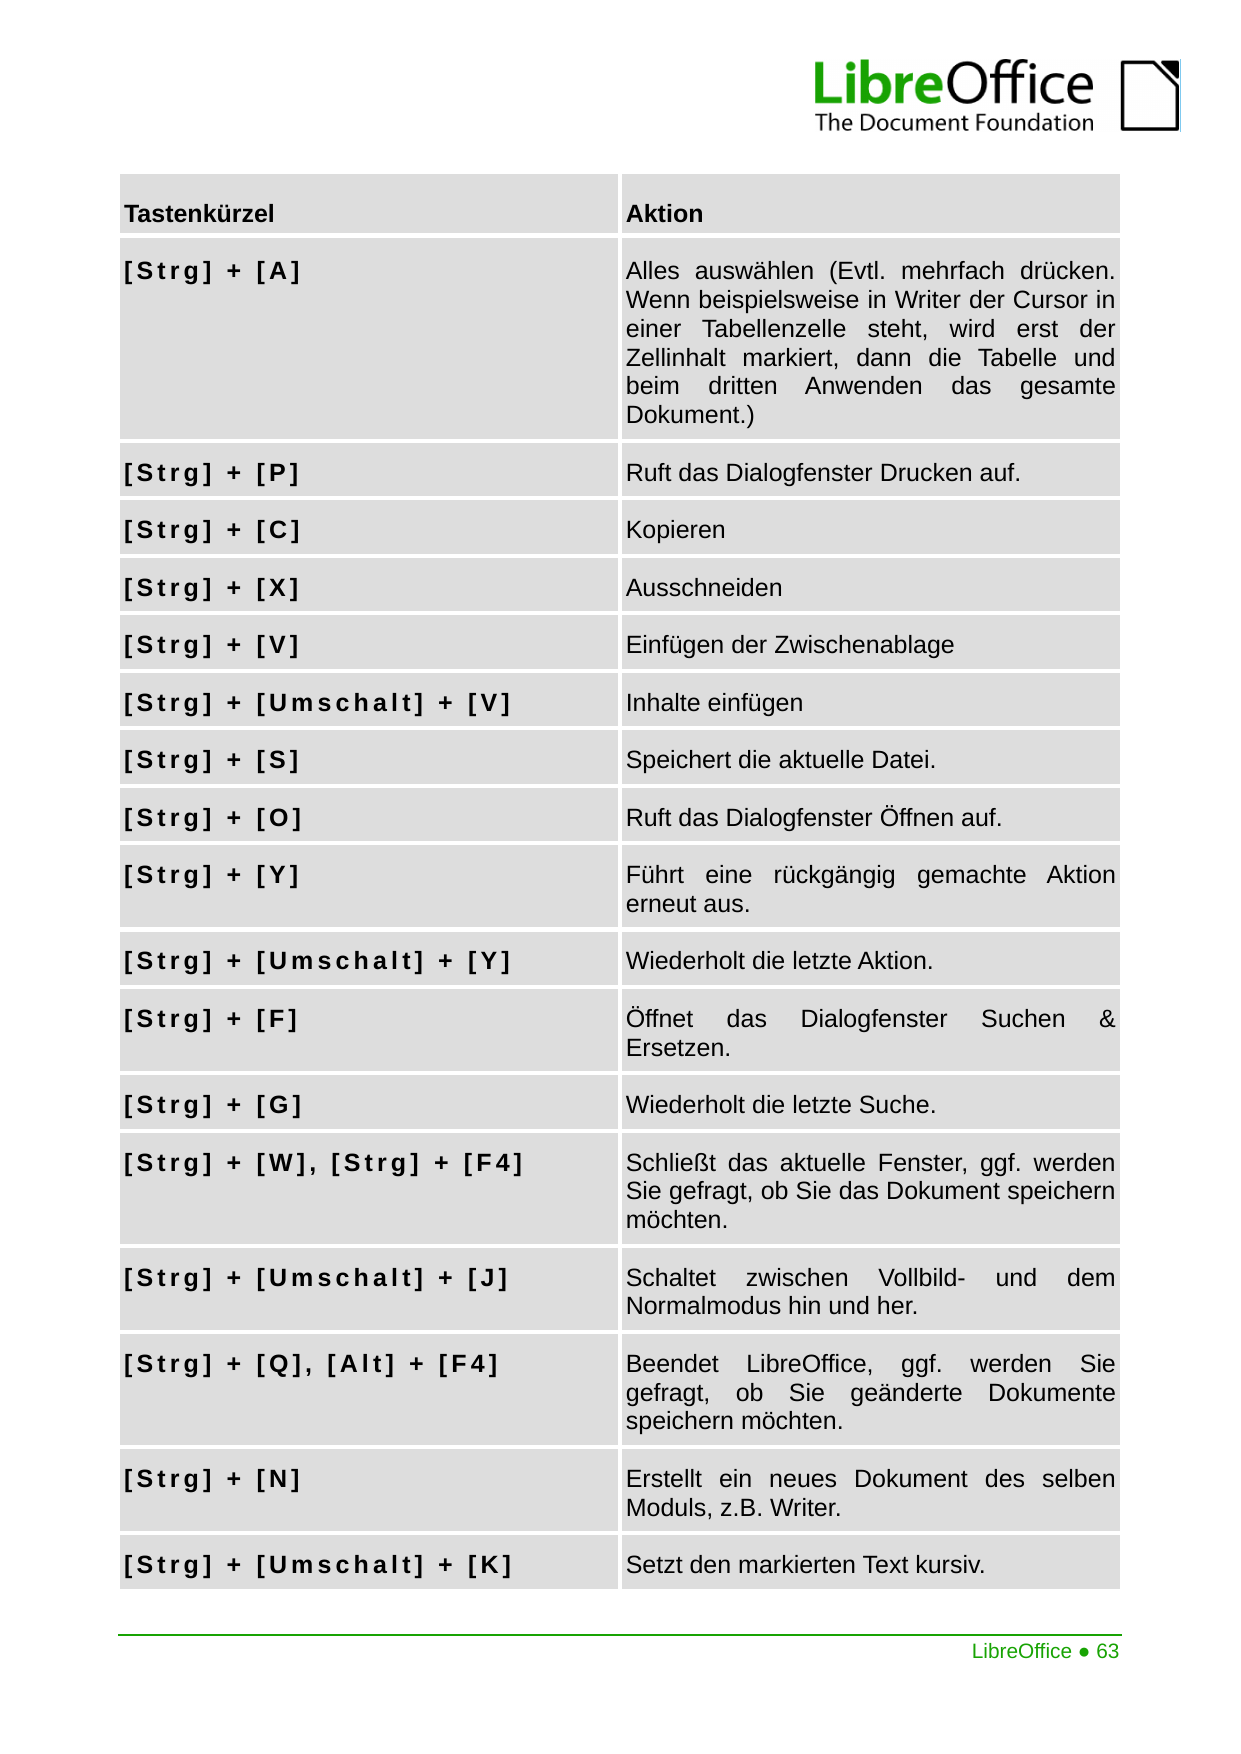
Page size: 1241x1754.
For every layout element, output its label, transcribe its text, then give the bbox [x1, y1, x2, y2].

table_cell Inhalte einfügen [622, 673, 1120, 726]
table_cell [Strg] + [P] [120, 443, 618, 496]
table_cell [Strg] + [Umschalt] + [J] [120, 1248, 618, 1330]
table_cell [Strg] + [Umschalt] + [K] [120, 1535, 618, 1589]
table_header Aktion [622, 174, 1120, 233]
table_cell [Strg] + [X] [120, 558, 618, 611]
table_cell Setzt den markierten Text kursiv. [622, 1535, 1120, 1589]
table_cell [Strg] + [Y] [120, 845, 618, 927]
table_cell Speichert die aktuelle Datei. [622, 730, 1120, 784]
table_cell Wiederholt die letzte Suche. [622, 1075, 1120, 1129]
table_cell [Strg] + [O] [120, 788, 618, 841]
table_cell [Strg] + [S] [120, 730, 618, 784]
table_cell [Strg] + [Umschalt] + [Y] [120, 932, 618, 985]
table_cell Wiederholt die letzte Aktion. [622, 932, 1120, 985]
table_cell [Strg] + [A] [120, 238, 618, 439]
table_cell Ruft das Dialogfenster Öffnen auf. [622, 788, 1120, 841]
table_cell [Strg] + [W], [Strg] + [F4] [120, 1133, 618, 1244]
table_cell Kopieren [622, 500, 1120, 554]
table_header Tastenkürzel [120, 174, 618, 233]
table_cell [Strg] + [V] [120, 615, 618, 669]
table_cell [Strg] + [C] [120, 500, 618, 554]
table_cell Schließt das aktuelle Fenster, ggf. werden Sie gefragt, ob Sie das Dokument speichern möchten. [622, 1133, 1120, 1244]
table_cell Erstellt ein neues Dokument des selben Moduls, z.B. Writer. [622, 1449, 1120, 1531]
table_cell Schaltet zwischen Vollbild- und dem Normalmodus hin und her. [622, 1248, 1120, 1330]
table_cell Ruft das Dialogfenster Drucken auf. [622, 443, 1120, 496]
table_cell [Strg] + [Q], [Alt] + [F4] [120, 1334, 618, 1445]
table_cell Öffnet das Dialogfenster Suchen & Ersetzen. [622, 989, 1120, 1071]
picture [814, 59, 1181, 132]
table_cell [Strg] + [Umschalt] + [V] [120, 673, 618, 726]
table_cell Alles auswählen (Evtl. mehrfach drücken. Wenn beispielsweise in Writer der Cursor in einer Tabellenzelle steht, wird erst der Zellinhalt markiert, dann die Tabelle und beim dritten Anwenden das gesamte Dokument.) [622, 238, 1120, 439]
table_cell Beendet LibreOffice, ggf. werden Sie gefragt, ob Sie geänderte Dokumente speichern möchten. [622, 1334, 1120, 1445]
table_cell Ausschneiden [622, 558, 1120, 611]
table_cell Einfügen der Zwischenablage [622, 615, 1120, 669]
table_cell [Strg] + [F] [120, 989, 618, 1071]
table_cell [Strg] + [N] [120, 1449, 618, 1531]
table_cell Führt eine rückgängig gemachte Aktion erneut aus. [622, 845, 1120, 927]
table_cell [Strg] + [G] [120, 1075, 618, 1129]
